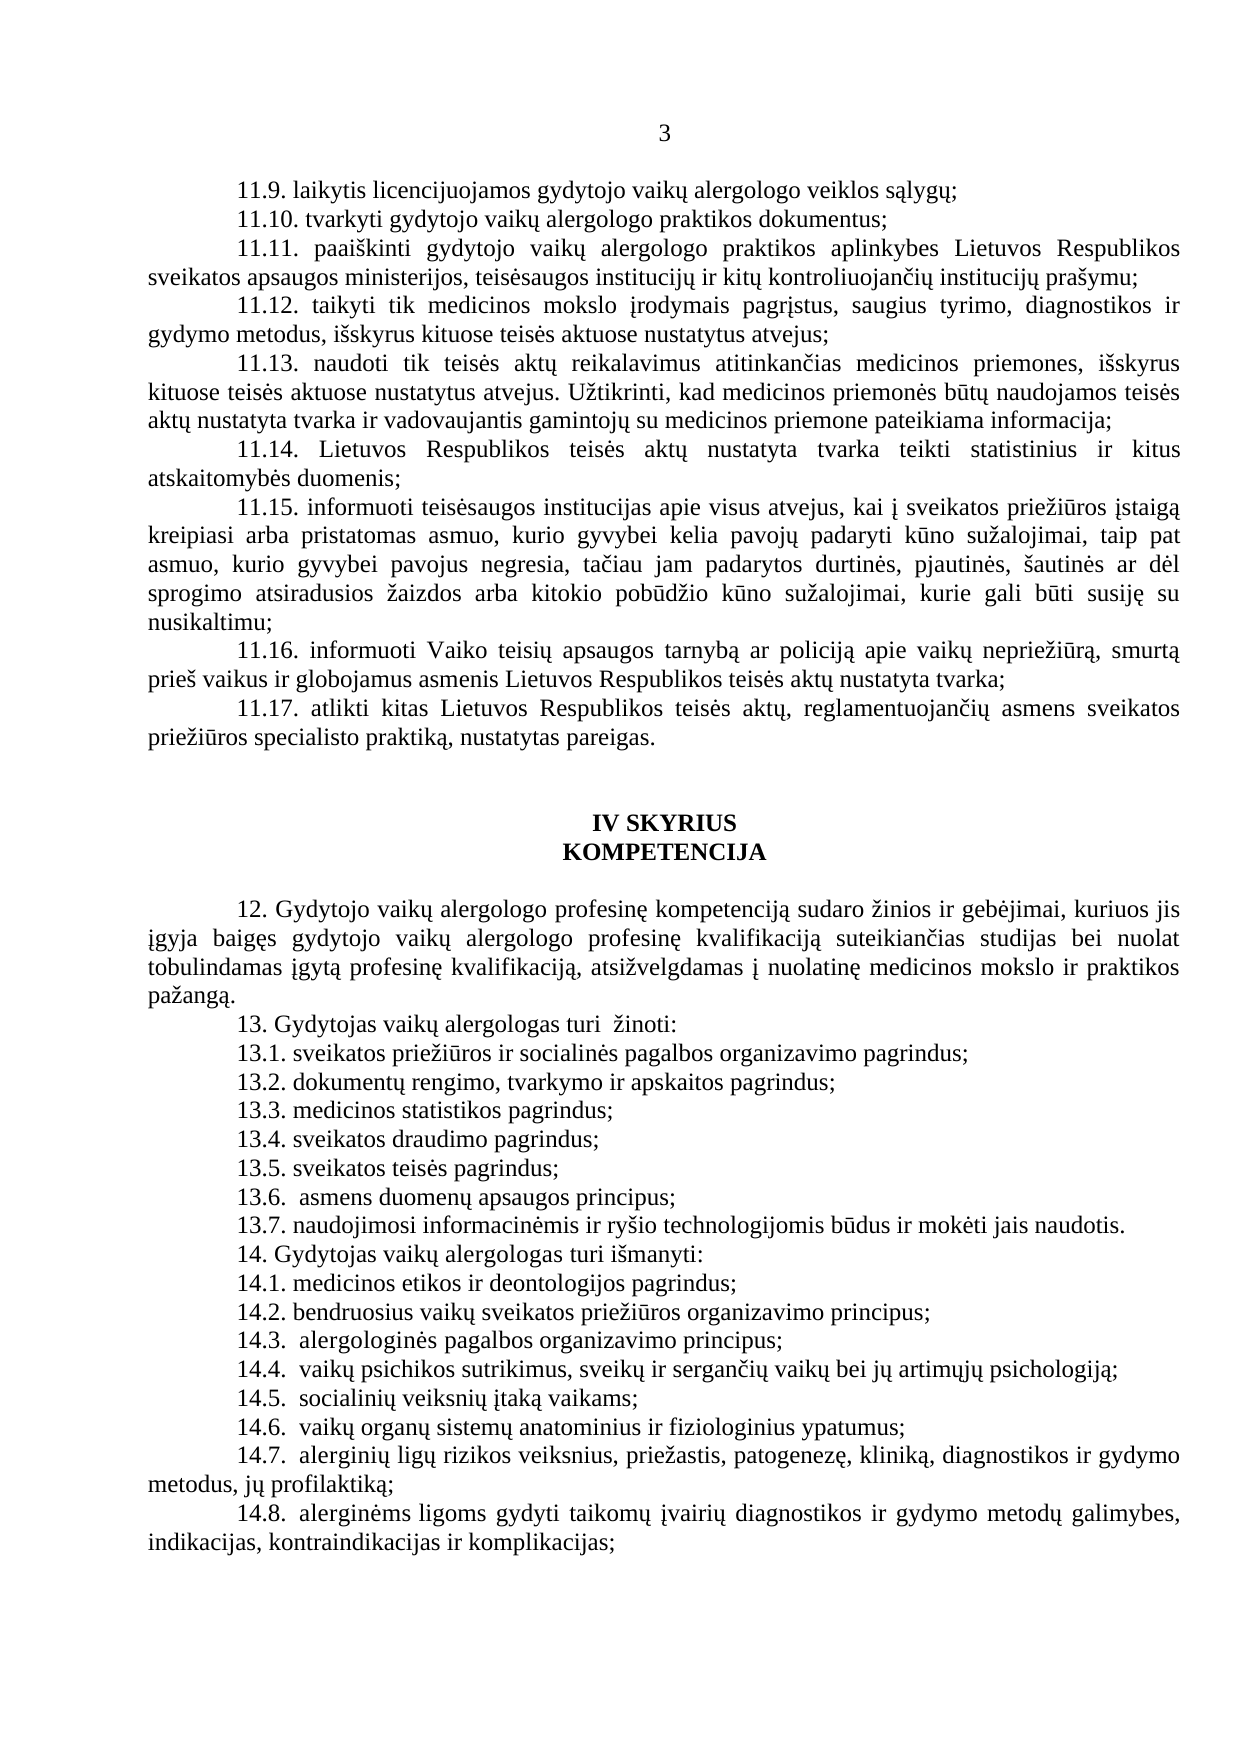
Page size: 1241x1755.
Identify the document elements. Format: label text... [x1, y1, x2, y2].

text 14.1. medicinos etikos ir deontologijos pagrindus; [148, 1268, 1181, 1297]
text 11.10. tvarkyti gydytojo vaikų alergologo praktikos dokumentus; [148, 204, 1181, 233]
text 11.12. taikyti tik medicinos mokslo įrodymais pagrįstus, saugius tyrimo, diagnostikos ir gydymo metodus, išskyrus kituose teisės aktuose nustatytus atvejus; [148, 291, 1181, 348]
text 11.17. atlikti kitas Lietuvos Respublikos teisės aktų, reglamentuojančių asmens sveikatos priežiūros specialisto praktiką, nustatytas pareigas. [148, 693, 1181, 751]
text 14.3. alergologinės pagalbos organizavimo principus; [148, 1326, 1181, 1354]
text KOMPETENCIJA [148, 837, 1181, 866]
text 11.9. laikytis licencijuojamos gydytojo vaikų alergologo veiklos sąlygų; [148, 176, 1181, 204]
text 13.2. dokumentų rengimo, tvarkymo ir apskaitos pagrindus; [148, 1067, 1181, 1096]
text 11.13. naudoti tik teisės aktų reikalavimus atitinkančias medicinos priemones, išskyrus kituose teisės aktuose nustatytus atvejus. Užtikrinti, kad medicinos priemonės būtų naudojamos teisės aktų nustatyta tvarka ir vadovaujantis gamintojų su medicinos priemone pateikiama informacija; [148, 348, 1181, 434]
text 11.11. paaiškinti gydytojo vaikų alergologo praktikos aplinkybes Lietuvos Respublikos sveikatos apsaugos ministerijos, teisėsaugos institucijų ir kitų kontroliuojančių institucijų prašymu; [148, 233, 1181, 291]
text 14.8. alerginėms ligoms gydyti taikomų įvairių diagnostikos ir gydymo metodų galimybes, indikacijas, kontraindikacijas ir komplikacijas; [148, 1498, 1181, 1556]
text 12. Gydytojo vaikų alergologo profesinę kompetenciją sudaro žinios ir gebėjimai, kuriuos jis įgyja baigęs gydytojo vaikų alergologo profesinę kvalifikaciją suteikiančias studijas bei nuolat tobulindamas įgytą profesinę kvalifikaciją, atsižvelgdamas į nuolatinę medicinos mokslo ir praktikos pažangą. [148, 894, 1181, 1009]
text 11.16. informuoti Vaiko teisių apsaugos tarnybą ar policiją apie vaikų nepriežiūrą, smurtą prieš vaikus ir globojamus asmenis Lietuvos Respublikos teisės aktų nustatyta tvarka; [148, 636, 1181, 693]
text 13. Gydytojas vaikų alergologas turi žinoti: [148, 1009, 1181, 1038]
text 13.4. sveikatos draudimo pagrindus; [148, 1124, 1181, 1153]
text 13.7. naudojimosi informacinėmis ir ryšio technologijomis būdus ir mokėti jais naudotis. [148, 1211, 1181, 1239]
text iv skyrius [148, 808, 1181, 837]
text 14.2. bendruosius vaikų sveikatos priežiūros organizavimo principus; [148, 1297, 1181, 1326]
text 13.6. asmens duomenų apsaugos principus; [148, 1182, 1181, 1211]
text 13.1. sveikatos priežiūros ir socialinės pagalbos organizavimo pagrindus; [148, 1038, 1181, 1067]
text 13.3. medicinos statistikos pagrindus; [148, 1096, 1181, 1124]
text 14.6. vaikų organų sistemų anatominius ir fiziologinius ypatumus; [148, 1412, 1181, 1441]
text 14.7. alerginių ligų rizikos veiksnius, priežastis, patogenezę, kliniką, diagnostikos ir gydymo metodus, jų profilaktiką; [148, 1441, 1181, 1498]
text 11.14. Lietuvos Respublikos teisės aktų nustatyta tvarka teikti statistinius ir kitus atskaitomybės duomenis; [148, 434, 1181, 492]
text 11.15. informuoti teisėsaugos institucijas apie visus atvejus, kai į sveikatos priežiūros įstaigą kreipiasi arba pristatomas asmuo, kurio gyvybei kelia pavojų padaryti kūno sužalojimai, taip pat asmuo, kurio gyvybei pavojus negresia, tačiau jam padarytos durtinės, pjautinės, šautinės ar dėl sprogimo atsiradusios žaizdos arba kitokio pobūdžio kūno sužalojimai, kurie gali būti susiję su nusikaltimu; [148, 492, 1181, 636]
text 14.5. socialinių veiksnių įtaką vaikams; [148, 1383, 1181, 1412]
text 14.4. vaikų psichikos sutrikimus, sveikų ir sergančių vaikų bei jų artimųjų psichologiją; [148, 1354, 1181, 1383]
text 13.5. sveikatos teisės pagrindus; [148, 1153, 1181, 1182]
text 14. Gydytojas vaikų alergologas turi išmanyti: [148, 1239, 1181, 1268]
